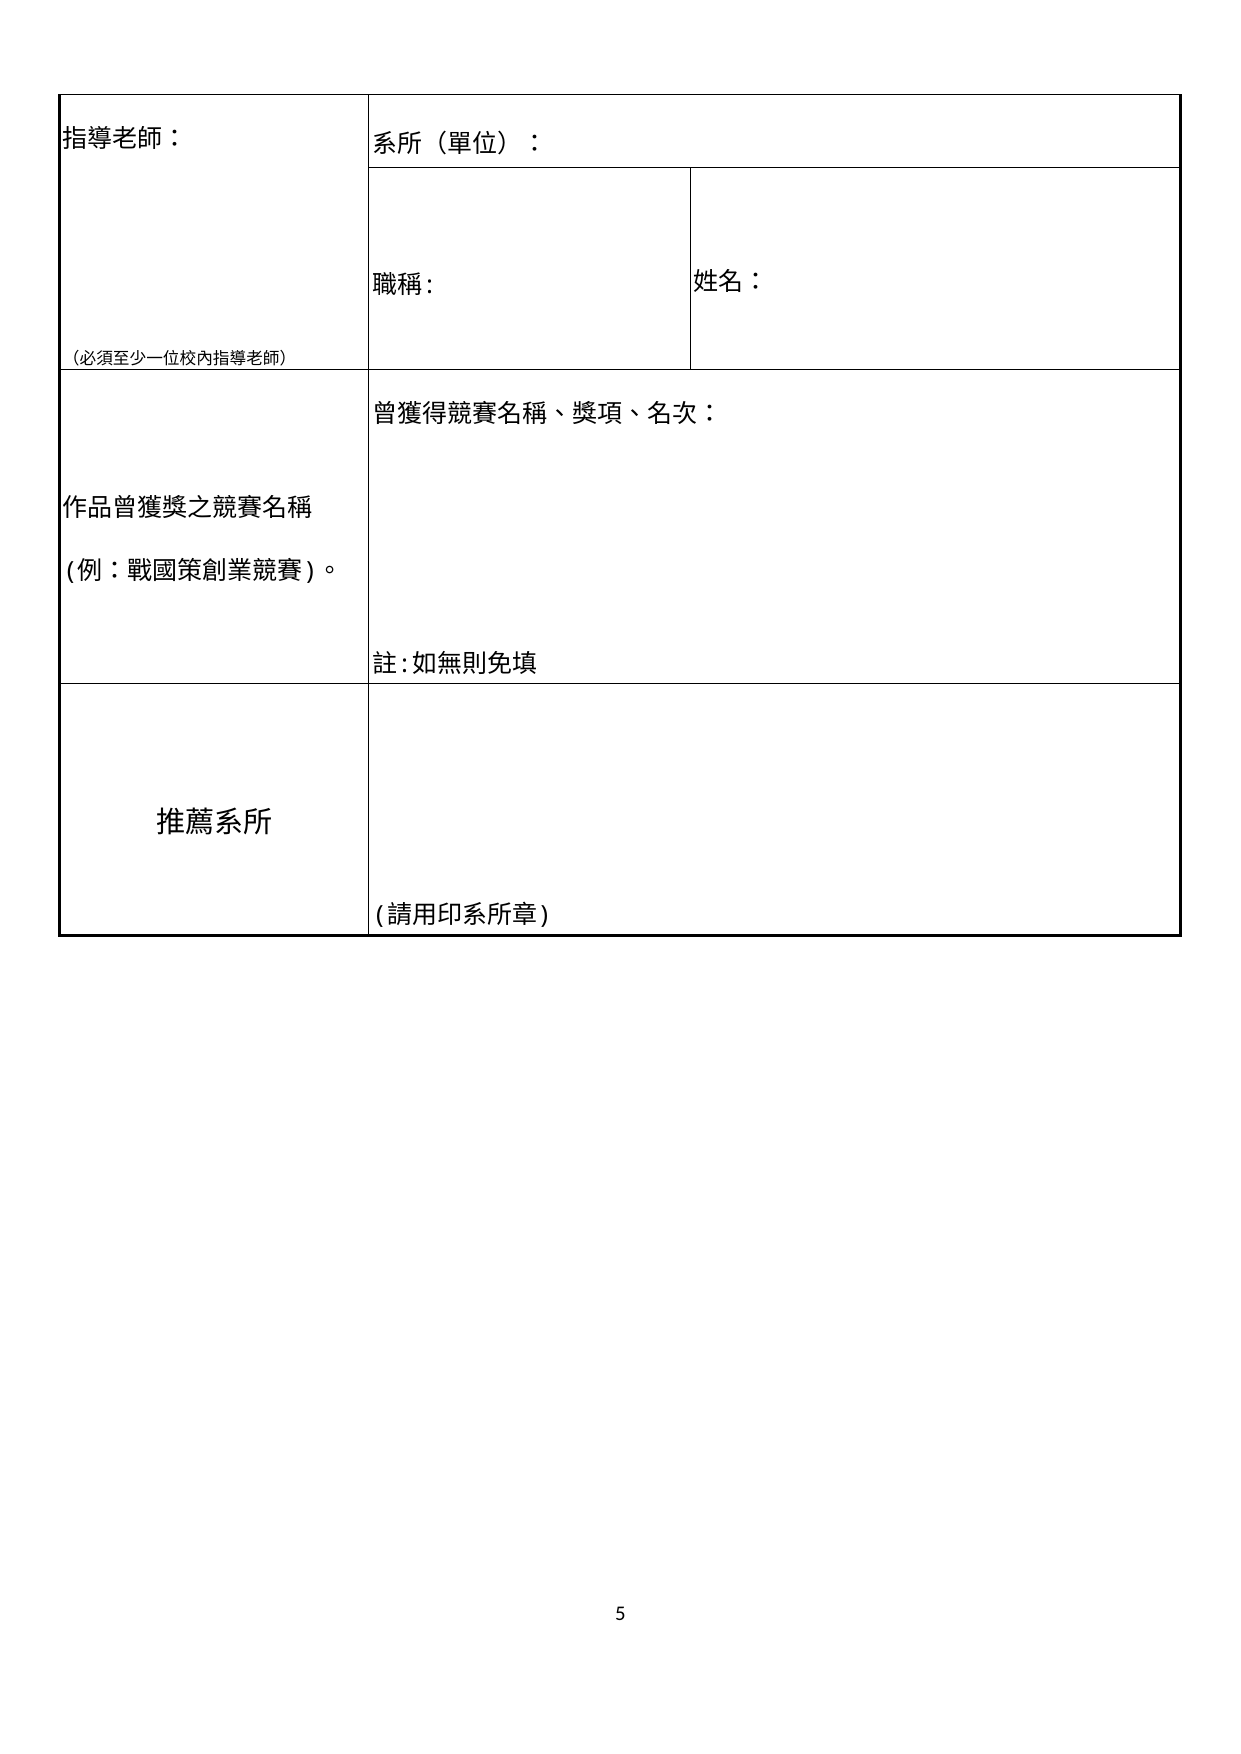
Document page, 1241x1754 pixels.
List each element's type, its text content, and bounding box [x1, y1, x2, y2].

table_cell 職稱: [369, 168, 690, 369]
table_cell 姓名： [691, 168, 1179, 369]
table_cell 作品曾獲獎之競賽名稱(例：戰國策創業競賽)。 [61, 370, 368, 683]
table_cell 系所（單位）： [369, 95, 1179, 167]
table_cell 曾獲得競賽名稱、獎項、名次： 註:如無則免填 [369, 370, 1179, 683]
table_cell 推薦系所 [61, 684, 368, 934]
table_cell (請用印系所章) [369, 684, 1179, 934]
table_cell 指導老師： （必須至少一位校內指導老師） [61, 95, 368, 369]
